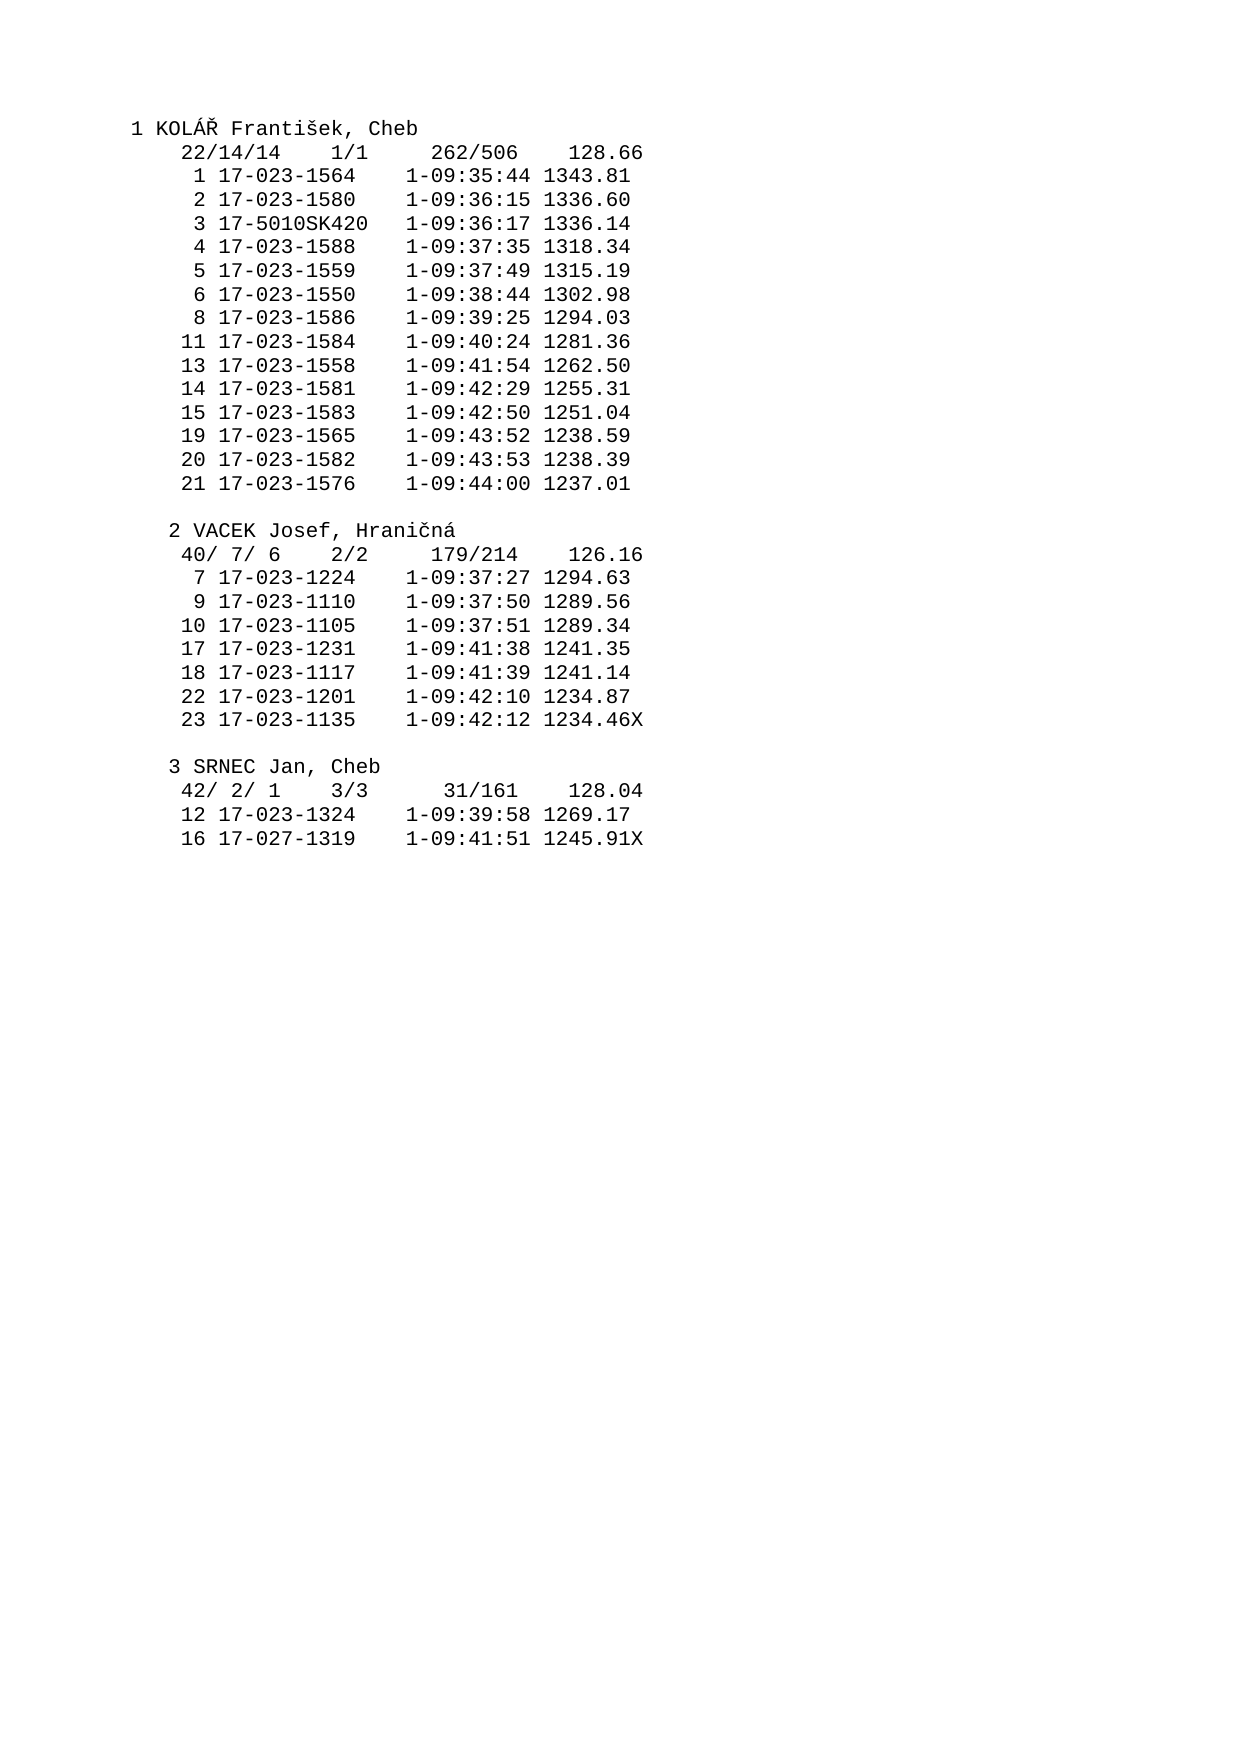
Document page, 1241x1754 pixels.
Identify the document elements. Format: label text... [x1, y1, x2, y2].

text 1 KOLÁŘ František, Cheb [118, 118, 1122, 142]
text 19 17-023-1565 1-09:43:52 1238.59 [118, 426, 1122, 449]
text 13 17-023-1558 1-09:41:54 1262.50 [118, 354, 1122, 378]
text 2 17-023-1580 1-09:36:15 1336.60 [118, 189, 1122, 213]
text 2 VACEK Josef, Hraničná [118, 520, 1122, 544]
text 22/14/14 1/1 262/506 128.66 [118, 142, 1122, 165]
text 42/ 2/ 1 3/3 31/161 128.04 [118, 780, 1122, 804]
text 17 17-023-1231 1-09:41:38 1241.35 [118, 638, 1122, 662]
text 8 17-023-1586 1-09:39:25 1294.03 [118, 307, 1122, 331]
text 18 17-023-1117 1-09:41:39 1241.14 [118, 662, 1122, 686]
text 1 17-023-1564 1-09:35:44 1343.81 [118, 165, 1122, 189]
text 15 17-023-1583 1-09:42:50 1251.04 [118, 402, 1122, 426]
text 4 17-023-1588 1-09:37:35 1318.34 [118, 236, 1122, 260]
text 10 17-023-1105 1-09:37:51 1289.34 [118, 615, 1122, 638]
text 12 17-023-1324 1-09:39:58 1269.17 [118, 804, 1122, 827]
text 14 17-023-1581 1-09:42:29 1255.31 [118, 378, 1122, 402]
text 9 17-023-1110 1-09:37:50 1289.56 [118, 591, 1122, 615]
text 5 17-023-1559 1-09:37:49 1315.19 [118, 260, 1122, 284]
text 40/ 7/ 6 2/2 179/214 126.16 [118, 544, 1122, 567]
text 20 17-023-1582 1-09:43:53 1238.39 [118, 449, 1122, 473]
text 22 17-023-1201 1-09:42:10 1234.87 [118, 686, 1122, 709]
text 21 17-023-1576 1-09:44:00 1237.01 [118, 473, 1122, 496]
text 6 17-023-1550 1-09:38:44 1302.98 [118, 284, 1122, 307]
text 11 17-023-1584 1-09:40:24 1281.36 [118, 331, 1122, 354]
text 3 SRNEC Jan, Cheb [118, 757, 1122, 780]
text 7 17-023-1224 1-09:37:27 1294.63 [118, 567, 1122, 591]
text 23 17-023-1135 1-09:42:12 1234.46X [118, 709, 1122, 733]
text 3 17-5010SK420 1-09:36:17 1336.14 [118, 213, 1122, 236]
text 16 17-027-1319 1-09:41:51 1245.91X [118, 827, 1122, 851]
